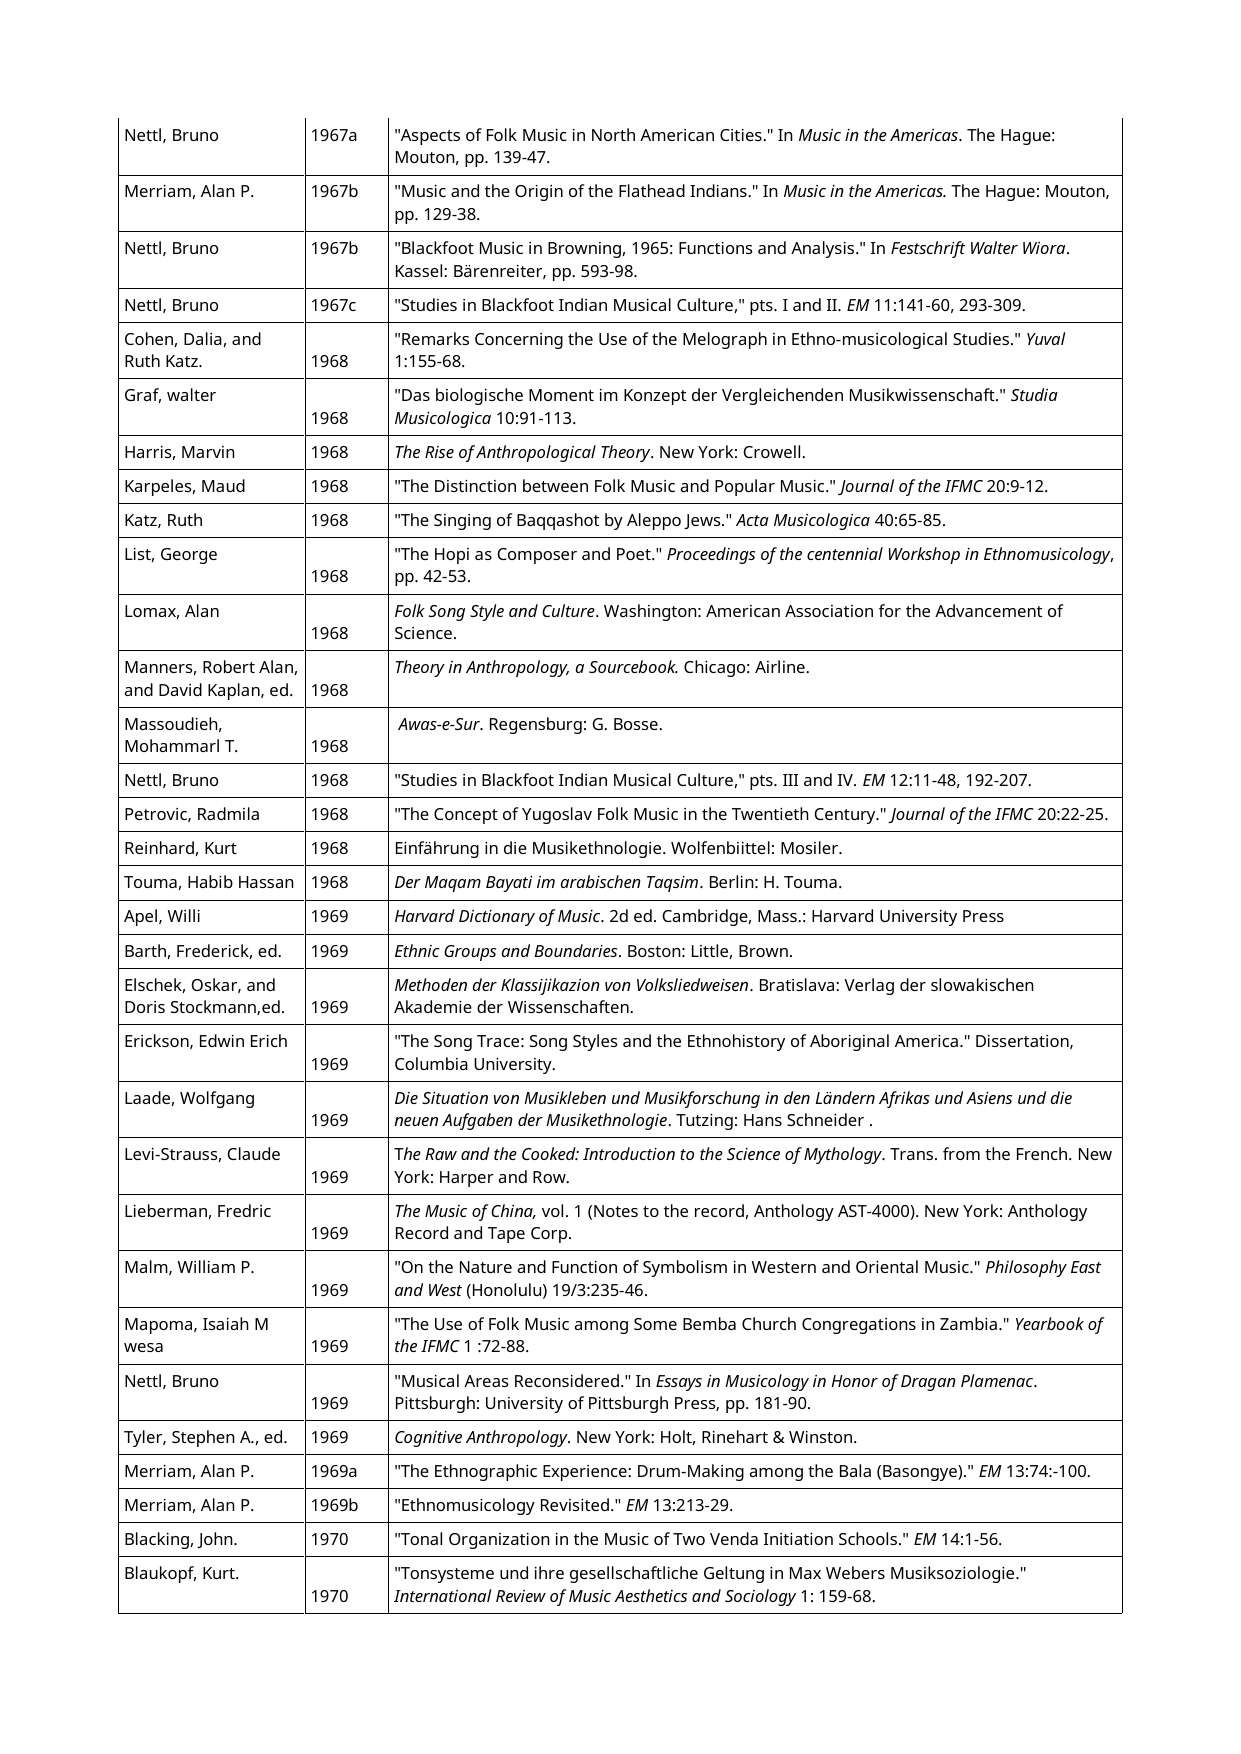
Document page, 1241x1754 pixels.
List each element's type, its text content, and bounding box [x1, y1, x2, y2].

table_cell 1968 [306, 323, 388, 378]
table_cell Barth, Frederick, ed. [119, 935, 304, 968]
table_cell Katz, Ruth [119, 504, 304, 537]
table_cell "Aspects of Folk Music in North American Cities." In Music in the Americas. The Hague: Mouton, pp. 139-47. [389, 118, 1122, 175]
table_cell 1968 [306, 764, 388, 797]
table_cell Nettl, Bruno [119, 764, 304, 797]
table_cell 1968 [306, 651, 388, 707]
table_cell Lomax, Alan [119, 595, 304, 650]
table_cell Mapoma, Isaiah M wesa [119, 1308, 304, 1364]
table_cell "Ethnomusicology Revisited." EM 13:213-29. [389, 1489, 1122, 1522]
table_cell 1967c [306, 289, 388, 322]
table_cell Laade, Wolfgang [119, 1082, 304, 1137]
table_cell 1968 [306, 504, 388, 537]
table_cell Graf, walter [119, 379, 304, 435]
table_cell 1970 [306, 1523, 388, 1556]
table_cell Der Maqam Bayati im arabischen Taqsim. Berlin: H. Touma. [389, 866, 1122, 900]
table_cell "Tonal Organization in the Music of Two Venda Initiation Schools." EM 14:1-56. [389, 1523, 1122, 1556]
table_cell 1968 [306, 538, 388, 594]
table_cell Erickson, Edwin Erich [119, 1025, 304, 1081]
table_cell The Raw and the Cooked: Introduction to the Science of Mythology. Trans. from the French. New York: Harper and Row. [389, 1138, 1122, 1194]
table_cell Apel, Willi [119, 901, 304, 934]
table_cell 1967b [306, 232, 388, 288]
table_cell Nettl, Bruno [119, 289, 304, 322]
table_cell Ethnic Groups and Boundaries. Boston: Little, Brown. [389, 935, 1122, 968]
table_cell Reinhard, Kurt [119, 832, 304, 865]
table_cell "The Singing of Baqqashot by Aleppo Jews." Acta Musicologica 40:65-85. [389, 504, 1122, 537]
table_cell Einfährung in die Musikethnologie. Wolfenbiittel: Mosiler. [389, 832, 1122, 865]
table_cell 1968 [306, 379, 388, 435]
table_cell Nettl, Bruno [119, 1365, 304, 1420]
table_cell 1970 [306, 1557, 388, 1613]
table_cell "Das biologische Moment im Konzept der Vergleichenden Musikwissenschaft." Studia Musicologica 10:91-113. [389, 379, 1122, 435]
table_cell 1968 [306, 798, 388, 831]
table_cell The Rise of Anthropological Theory. New York: Crowell. [389, 436, 1122, 469]
table_cell Manners, Robert Alan, and David Kaplan, ed. [119, 651, 304, 707]
table_cell Methoden der Klassijikazion von Volksliedweisen. Bratislava: Verlag der slowakischen Akademie der Wissenschaften. [389, 969, 1122, 1024]
table_cell "The Use of Folk Music among Some Bemba Church Congregations in Zambia." Yearbook of the IFMC 1 :72-88. [389, 1308, 1122, 1364]
table_cell "The Ethnographic Experience: Drum-Making among the Bala (Basongye)." EM 13:74:-100. [389, 1455, 1122, 1488]
table_cell "The Distinction between Folk Music and Popular Music." Journal of the IFMC 20:9-12. [389, 470, 1122, 503]
table_cell Elschek, Oskar, and Doris Stockmann,ed. [119, 969, 304, 1024]
table_cell 1969a [306, 1455, 388, 1488]
table_cell Petrovic, Radmila [119, 798, 304, 831]
table_cell Folk Song Style and Culture. Washington: American Association for the Advancement of Science. [389, 595, 1122, 650]
table_cell 1968 [306, 866, 388, 900]
table_cell "Music and the Origin of the Flathead Indians." In Music in the Americas. The Hague: Mouton, pp. 129-38. [389, 176, 1122, 231]
table_cell 1969 [306, 1365, 388, 1420]
table_cell Die Situation von Musikleben und Musikforschung in den Ländern Afrikas und Asiens und die neuen Aufgaben der Musikethnologie. Tutzing: Hans Schneider . [389, 1082, 1122, 1137]
table_cell Cohen, Dalia, and Ruth Katz. [119, 323, 304, 378]
table_cell "The Song Trace: Song Styles and the Ethnohistory of Aboriginal America." Dissertation, Columbia University. [389, 1025, 1122, 1081]
table_cell 1968 [306, 470, 388, 503]
table_cell 1969 [306, 1421, 388, 1454]
table_cell Massoudieh, Mohammarl T. [119, 708, 304, 763]
table_cell "The Hopi as Composer and Poet." Proceedings of the centennial Workshop in Ethnomusicology, pp. 42-53. [389, 538, 1122, 594]
table_cell 1969 [306, 935, 388, 968]
table_cell Theory in Anthropology, a Sourcebook. Chicago: Airline. [389, 651, 1122, 707]
table_cell Merriam, Alan P. [119, 1489, 304, 1522]
table_cell Blacking, John. [119, 1523, 304, 1556]
table_cell "Studies in Blackfoot Indian Musical Culture," pts. III and IV. EM 12:11-48, 192-207. [389, 764, 1122, 797]
table_cell "Blackfoot Music in Browning, 1965: Functions and Analysis." In Festschrift Walter Wiora. Kassel: Bärenreiter, pp. 593-98. [389, 232, 1122, 288]
table_cell 1969 [306, 1138, 388, 1194]
table_cell Malm, William P. [119, 1251, 304, 1307]
table_cell 1969 [306, 969, 388, 1024]
table_cell 1967a [306, 118, 388, 175]
table_cell 1968 [306, 832, 388, 865]
table_cell Tyler, Stephen A., ed. [119, 1421, 304, 1454]
table_cell "On the Nature and Function of Symbolism in Western and Oriental Music." Philosophy East and West (Honolulu) 19/3:235-46. [389, 1251, 1122, 1307]
table_cell Harris, Marvin [119, 436, 304, 469]
table_cell "Tonsysteme und ihre gesellschaftliche Geltung in Max Webers Musiksoziologie." International Review of Music Aesthetics and Sociology 1: 159-68. [389, 1557, 1122, 1613]
table_cell 1969b [306, 1489, 388, 1522]
table_cell Nettl, Bruno [119, 232, 304, 288]
table_cell 1968 [306, 436, 388, 469]
table_cell 1968 [306, 708, 388, 763]
table_cell 1969 [306, 1082, 388, 1137]
table_cell 1969 [306, 1195, 388, 1250]
table_cell "Remarks Concerning the Use of the Melograph in Ethno-musicological Studies." Yuval 1:155-68. [389, 323, 1122, 378]
table_cell Nettl, Bruno [119, 118, 304, 175]
table_cell "Studies in Blackfoot Indian Musical Culture," pts. I and II. EM 11:141-60, 293-309. [389, 289, 1122, 322]
table_cell 1969 [306, 901, 388, 934]
table_cell 1969 [306, 1251, 388, 1307]
table_cell 1968 [306, 595, 388, 650]
table_cell 1967b [306, 176, 388, 231]
table_cell Lieberman, Fredric [119, 1195, 304, 1250]
table_cell Awas-e-Sur. Regensburg: G. Bosse. [389, 708, 1122, 763]
table_cell 1969 [306, 1308, 388, 1364]
table_cell Merriam, Alan P. [119, 176, 304, 231]
table_cell Blaukopf, Kurt. [119, 1557, 304, 1613]
table_cell "Musical Areas Reconsidered." In Essays in Musicology in Honor of Dragan Plamenac. Pittsburgh: University of Pittsburgh Press, pp. 181-90. [389, 1365, 1122, 1420]
table_cell 1969 [306, 1025, 388, 1081]
table_cell Merriam, Alan P. [119, 1455, 304, 1488]
table_cell Harvard Dictionary of Music. 2d ed. Cambridge, Mass.: Harvard University Press [389, 901, 1122, 934]
table_cell List, George [119, 538, 304, 594]
table_cell Cognitive Anthropology. New York: Holt, Rinehart & Winston. [389, 1421, 1122, 1454]
table_cell The Music of China, vol. 1 (Notes to the record, Anthology AST-4000). New York: Anthology Record and Tape Corp. [389, 1195, 1122, 1250]
table_cell Levi-Strauss, Claude [119, 1138, 304, 1194]
table_cell "The Concept of Yugoslav Folk Music in the Twentieth Century." Journal of the IFMC 20:22-25. [389, 798, 1122, 831]
table_cell Karpeles, Maud [119, 470, 304, 503]
table_cell Touma, Habib Hassan [119, 866, 304, 900]
